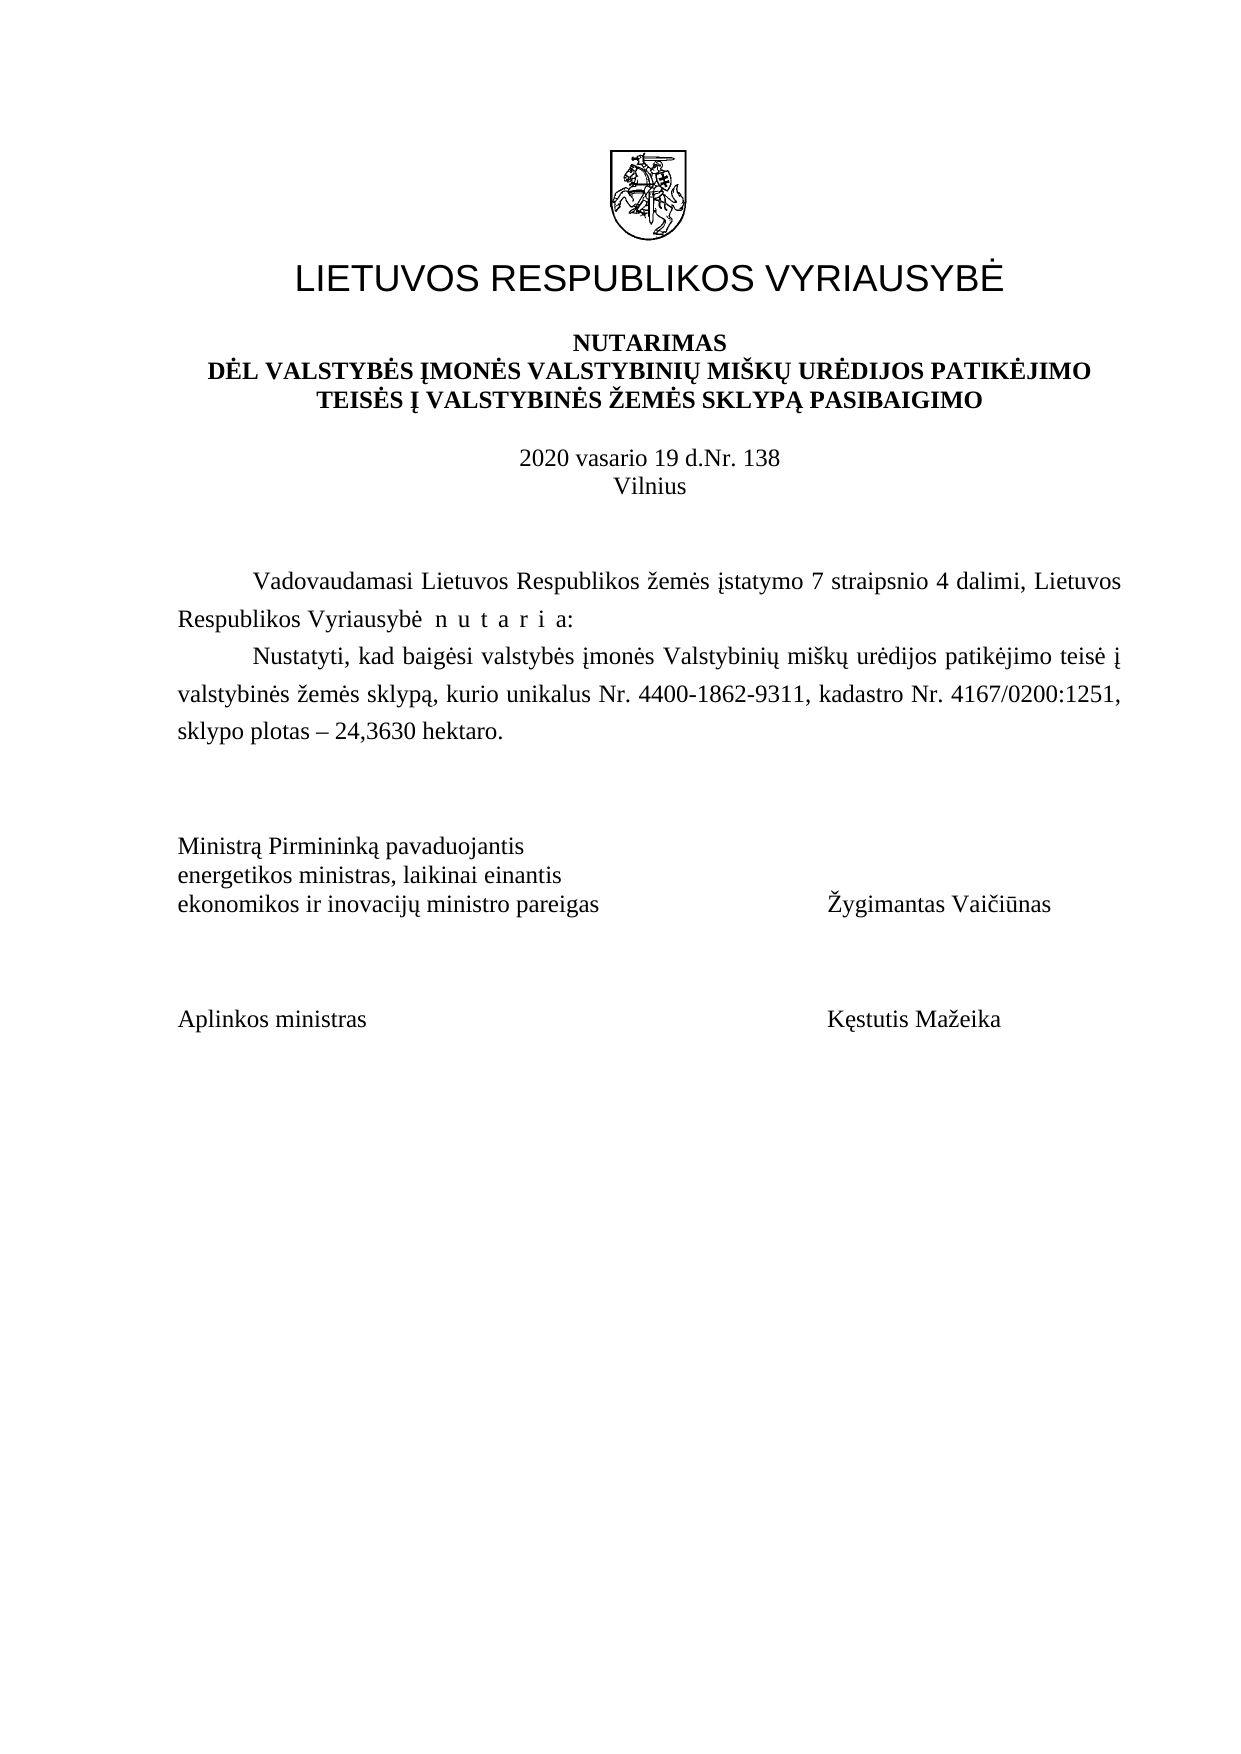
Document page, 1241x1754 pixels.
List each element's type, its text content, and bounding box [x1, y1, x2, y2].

text DĖL valstybės įmonės Valstybinių MIŠKŲ URĖDIJOS PATIKĖJIMO TEISĖS Į VALSTYBINĖS ŽEMĖS SKLYPą PASIBAIGIMO [177, 356, 1122, 414]
text Lietuvos Respublikos Vyriausybė [177, 256, 1122, 299]
text Vadovaudamasi Lietuvos Respublikos žemės įstatymo 7 straipsnio 4 dalimi, Lietuvos Respublikos Vyriausybė nutaria: [177, 558, 1122, 633]
text Nustatyti, kad baigėsi valstybės įmonės Valstybinių miškų urėdijos patikėjimo teisė į valstybinės žemės sklypą, kurio unikalus Nr. 4400-1862-9311, kadastro Nr. 4167/0200:1251, sklypo plotas – 24,3630 hektaro. [177, 633, 1122, 745]
text ekonomikos ir inovacijų ministro pareigas Žygimantas Vaičiūnas [177, 889, 1122, 918]
text 2020 vasario 19 d.Nr. 138 [177, 443, 1122, 471]
text Vilnius [177, 471, 1122, 500]
text nutarimas [177, 328, 1122, 356]
text energetikos ministras, laikinai einantis [177, 860, 1122, 889]
text Aplinkos ministras Kęstutis Mažeika [177, 1004, 1122, 1033]
text Ministrą Pirmininką pavaduojantis [177, 831, 1122, 860]
